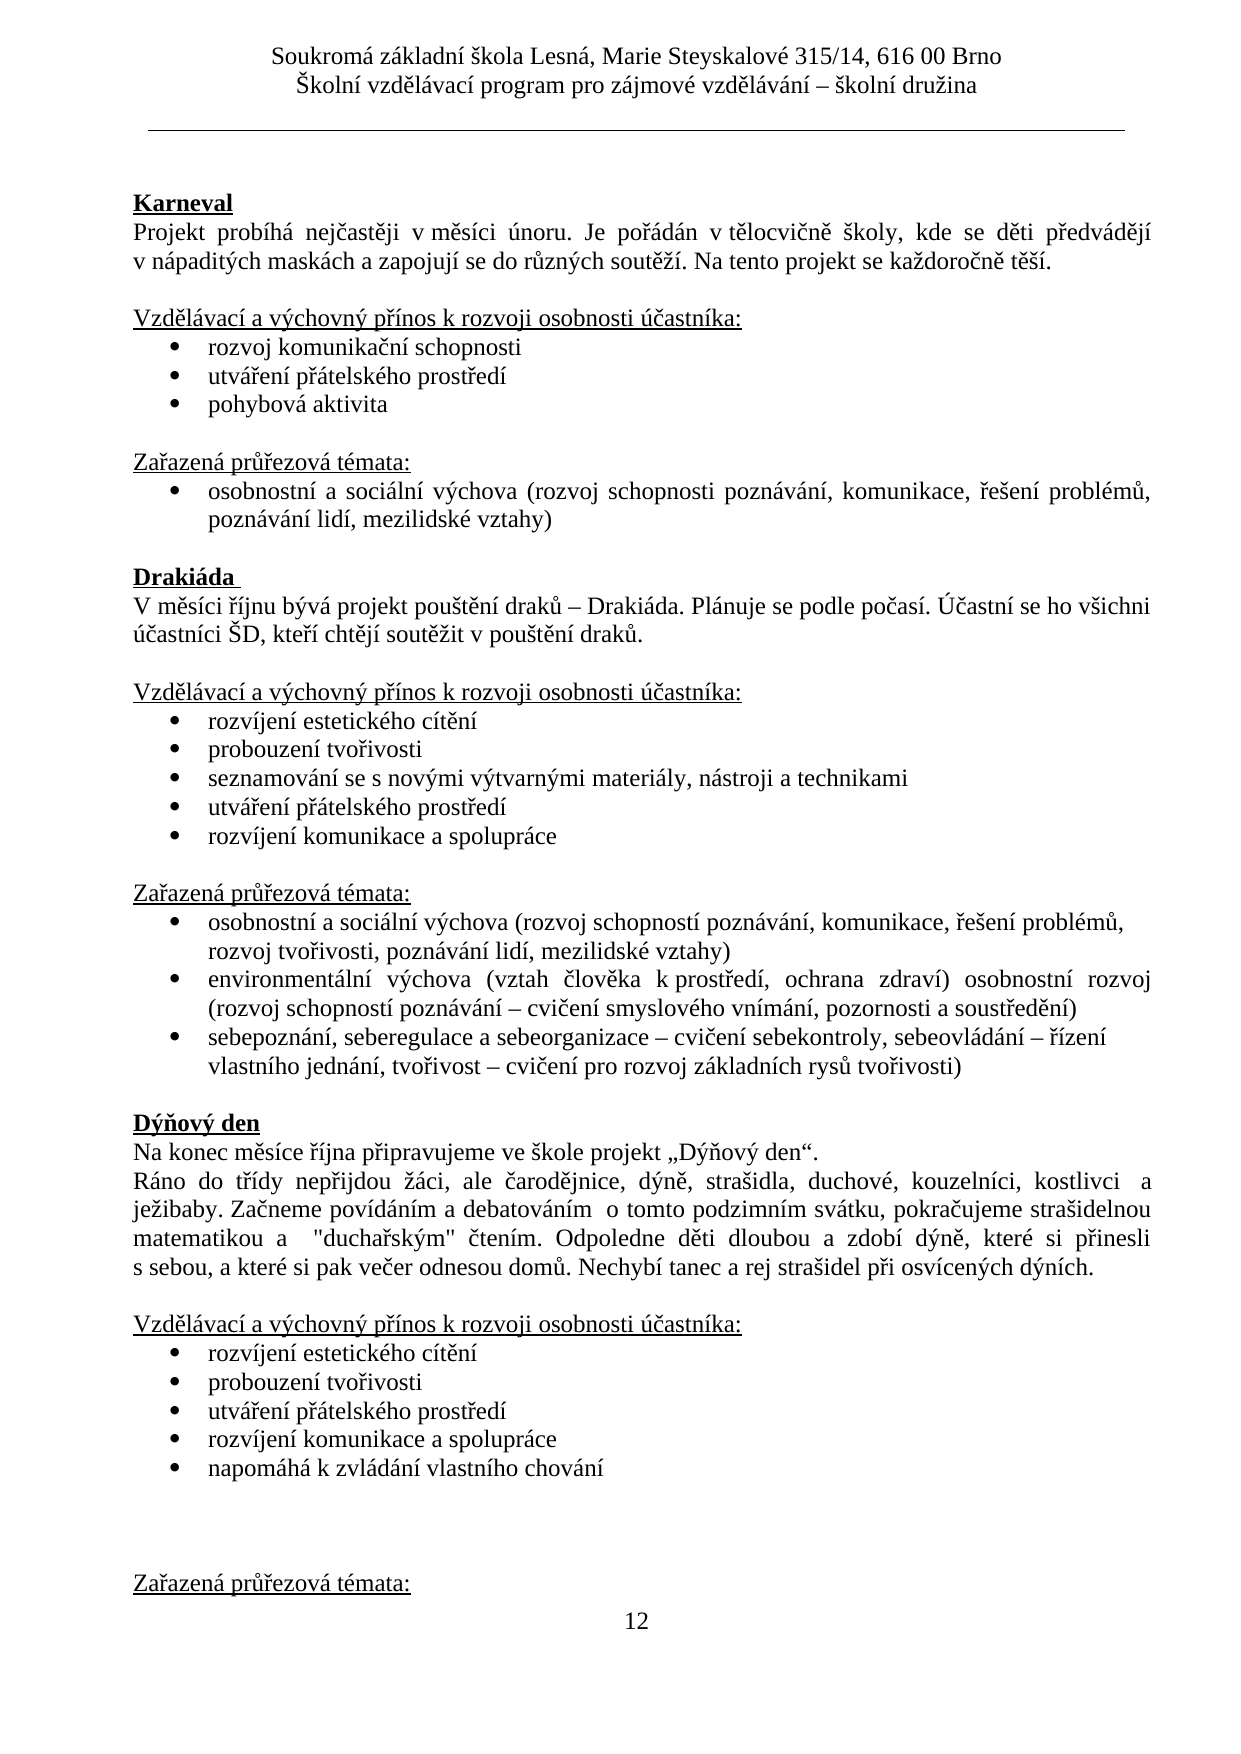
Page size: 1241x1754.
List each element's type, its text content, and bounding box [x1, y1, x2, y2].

text Drakiáda [133, 562, 1152, 591]
text Projekt probíhá nejčastěji v měsíci únoru. Je pořádán v tělocvičně školy, kde se děti předvádějí v nápaditých maskách a zapojují se do různých soutěží. Na tento projekt se každoročně těší. [133, 217, 1152, 274]
text Vzdělávací a výchovný přínos k rozvoji osobnosti účastníka: [133, 303, 1152, 332]
list utváření přátelského prostředí [170, 792, 1152, 821]
list sebepoznání, seberegulace a sebeorganizace – cvičení sebekontroly, sebeovládání – řízení vlastního jednání, tvořivost – cvičení pro rozvoj základních rysů tvořivosti) [170, 1022, 1152, 1079]
list probouzení tvořivosti [170, 1367, 1152, 1396]
list utváření přátelského prostředí [170, 361, 1152, 389]
text Zařazená průřezová témata: [133, 447, 1152, 476]
text Zařazená průřezová témata: [133, 1568, 1152, 1597]
list utváření přátelského prostředí [170, 1396, 1152, 1424]
list rozvíjení estetického cítění [170, 706, 1152, 734]
list rozvíjení estetického cítění [170, 1338, 1152, 1367]
text Vzdělávací a výchovný přínos k rozvoji osobnosti účastníka: [133, 677, 1152, 706]
list probouzení tvořivosti [170, 734, 1152, 763]
text Na konec měsíce října připravujeme ve škole projekt „Dýňový den“. [133, 1137, 1152, 1166]
text Karneval [133, 188, 1152, 217]
list pohybová aktivita [170, 389, 1152, 418]
text V měsíci říjnu bývá projekt pouštění draků – Drakiáda. Plánuje se podle počasí. Účastní se ho všichni účastníci ŠD, kteří chtějí soutěžit v pouštění draků. [133, 591, 1152, 648]
list rozvíjení komunikace a spolupráce [170, 821, 1152, 849]
list rozvoj komunikační schopnosti [170, 332, 1152, 361]
text Zařazená průřezová témata: [133, 878, 1152, 907]
text Vzdělávací a výchovný přínos k rozvoji osobnosti účastníka: [133, 1309, 1152, 1338]
list osobnostní a sociální výchova (rozvoj schopnosti poznávání, komunikace, řešení problémů, poznávání lidí, mezilidské vztahy) [170, 476, 1152, 533]
list napomáhá k zvládání vlastního chování [170, 1453, 1152, 1482]
text Dýňový den [133, 1108, 1152, 1137]
list environmentální výchova (vztah člověka k prostředí, ochrana zdraví) osobnostní rozvoj (rozvoj schopností poznávání – cvičení smyslového vnímání, pozornosti a soustředění) [170, 964, 1152, 1022]
list seznamování se s novými výtvarnými materiály, nástroji a technikami [170, 763, 1152, 792]
text Ráno do třídy nepřijdou žáci, ale čarodějnice, dýně, strašidla, duchové, kouzelníci, kostlivci a ježibaby. Začneme povídáním a debatováním o tomto podzimním svátku, pokračujeme strašidelnou matematikou a "duchařským" čtením. Odpoledne děti dloubou a zdobí dýně, které si přinesli s sebou, a které si pak večer odnesou domů. Nechybí tanec a rej strašidel při osvícených dýních. [133, 1166, 1152, 1281]
list osobnostní a sociální výchova (rozvoj schopností poznávání, komunikace, řešení problémů, rozvoj tvořivosti, poznávání lidí, mezilidské vztahy) [170, 907, 1152, 964]
list rozvíjení komunikace a spolupráce [170, 1424, 1152, 1453]
